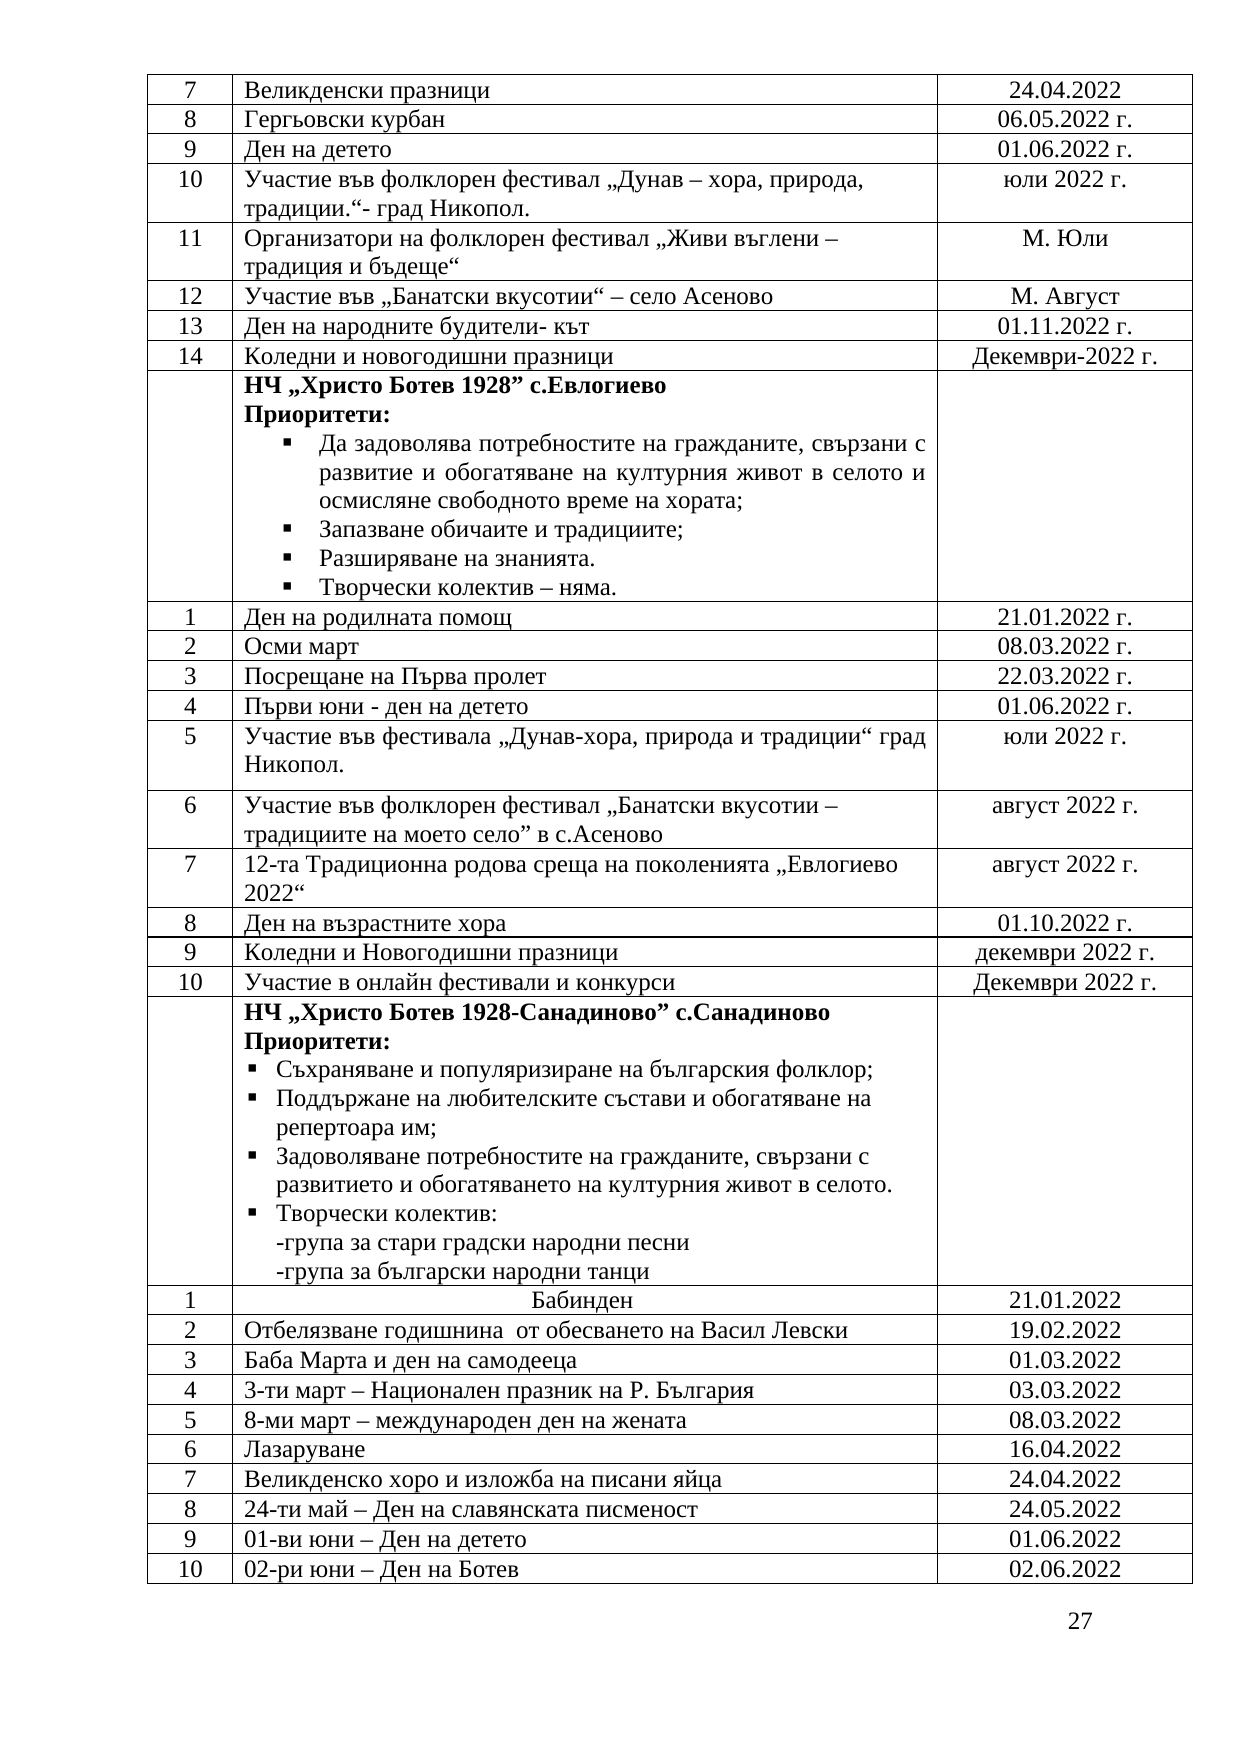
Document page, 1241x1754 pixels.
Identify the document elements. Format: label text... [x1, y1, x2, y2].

table_cell Декември-2022 г. [938, 341, 1192, 369]
table_cell 8 [148, 908, 232, 936]
table_cell 10 [148, 967, 232, 996]
table_cell Великденски празници [233, 75, 937, 103]
table_cell 24.05.2022 [938, 1494, 1192, 1523]
table_cell 8 [148, 105, 232, 133]
table_cell 7 [148, 849, 232, 907]
table_cell Ден на народните будители- кът [233, 311, 937, 340]
table_cell декември 2022 г. [938, 938, 1192, 966]
table_cell 13 [148, 311, 232, 340]
table_cell юли 2022 г. [938, 721, 1192, 789]
table_cell Баба Марта и ден на самодееца [233, 1345, 937, 1374]
table_cell 10 [148, 164, 232, 222]
table_cell [148, 997, 232, 1284]
table_cell 22.03.2022 г. [938, 661, 1192, 690]
table_cell Участие в онлайн фестивали и конкурси [233, 967, 937, 996]
table_cell Организатори на фолклорен фестивал „Живи въглени – традиция и бъдеще“ [233, 223, 937, 280]
table_cell Отбелязване годишнина от обесването на Васил Левски [233, 1315, 937, 1344]
table_cell 3-ти март – Национален празник на Р. България [233, 1375, 937, 1404]
table_cell НЧ „Христо Ботев 1928-Санадиново” с.Санадиново Приоритети: Съхраняване и популяризиране на българския фолклор; Поддържане на любителските състави и обогатяване на репертоара им; Задоволяване потребностите на гражданите, свързани с развитието и обогатяването на културния живот в селото. Творчески колектив: -група за стари градски народни песни -група за български народни танци [233, 997, 937, 1284]
table_cell 8 [148, 1494, 232, 1523]
table_cell 11 [148, 223, 232, 280]
table_cell август 2022 г. [938, 791, 1192, 848]
table_cell Ден на възрастните хора [233, 908, 937, 936]
table_cell Коледни и Новогодишни празници [233, 938, 937, 966]
table_cell 24-ти май – Ден на славянската писменост [233, 1494, 937, 1523]
table_cell Участие във фолклорен фестивал „Дунав – хора, природа, традиции.“- град Никопол. [233, 164, 937, 222]
table_cell 3 [148, 1345, 232, 1374]
table_cell 01.06.2022 г. [938, 691, 1192, 720]
table_cell 6 [148, 1435, 232, 1463]
table_cell Участие във фолклорен фестивал „Банатски вкусотии – традициите на моето село” в с.Асеново [233, 791, 937, 848]
table_cell Гергьовски курбан [233, 105, 937, 133]
table_cell 08.03.2022 г. [938, 631, 1192, 660]
table_cell Коледни и новогодишни празници [233, 341, 937, 369]
table_cell 21.01.2022 [938, 1286, 1192, 1314]
table_cell 01-ви юни – Ден на детето [233, 1524, 937, 1553]
table_cell 1 [148, 1286, 232, 1314]
table_cell 03.03.2022 [938, 1375, 1192, 1404]
table_cell 01.03.2022 [938, 1345, 1192, 1374]
table_cell 24.04.2022 [938, 1464, 1192, 1493]
table_cell 21.01.2022 г. [938, 602, 1192, 630]
table_cell 16.04.2022 [938, 1435, 1192, 1463]
table_cell 10 [148, 1554, 232, 1582]
table_cell Посрещане на Първа пролет [233, 661, 937, 690]
table_cell 24.04.2022 [938, 75, 1192, 103]
table_cell Бабинден [233, 1286, 937, 1314]
table_cell 4 [148, 1375, 232, 1404]
table_cell 6 [148, 791, 232, 848]
table_cell Декември 2022 г. [938, 967, 1192, 996]
table_cell 01.10.2022 г. [938, 908, 1192, 936]
table_cell 9 [148, 134, 232, 163]
table_cell 2 [148, 1315, 232, 1344]
table_cell 7 [148, 75, 232, 103]
table_cell 12-та Традиционна родова среща на поколенията „Евлогиево 2022“ [233, 849, 937, 907]
table_cell 02-ри юни – Ден на Ботев [233, 1554, 937, 1582]
table_cell 01.06.2022 г. [938, 134, 1192, 163]
table_cell 01.06.2022 [938, 1524, 1192, 1553]
table_cell Лазаруване [233, 1435, 937, 1463]
table_cell Първи юни - ден на детето [233, 691, 937, 720]
table_cell 02.06.2022 [938, 1554, 1192, 1582]
table_cell 08.03.2022 [938, 1405, 1192, 1433]
table_cell 2 [148, 631, 232, 660]
table_cell [938, 371, 1192, 601]
table_cell 19.02.2022 [938, 1315, 1192, 1344]
table_cell [938, 997, 1192, 1284]
table_cell Великденско хоро и изложба на писани яйца [233, 1464, 937, 1493]
table_cell Ден на родилната помощ [233, 602, 937, 630]
table_cell Участие във фестивала „Дунав-хора, природа и традиции“ град Никопол. [233, 721, 937, 789]
table_cell Осми март [233, 631, 937, 660]
table_cell 7 [148, 1464, 232, 1493]
table_cell 5 [148, 1405, 232, 1433]
table_cell 12 [148, 281, 232, 310]
table_cell 06.05.2022 г. [938, 105, 1192, 133]
table_cell 1 [148, 602, 232, 630]
table_cell 9 [148, 938, 232, 966]
table_cell [148, 371, 232, 601]
table_cell 3 [148, 661, 232, 690]
table_cell 8-ми март – международен ден на жената [233, 1405, 937, 1433]
table_cell М. Юли [938, 223, 1192, 280]
table_cell НЧ „Христо Ботев 1928” с.Евлогиево Приоритети: Да задоволява потребностите на гражданите, свързани с развитие и обогатяване на културния живот в селото и осмисляне свободното време на хората; Запазване обичаите и традициите; Разширяване на знанията. Творчески колектив – няма. [233, 371, 937, 601]
table_cell 01.11.2022 г. [938, 311, 1192, 340]
table_cell 5 [148, 721, 232, 789]
table_cell Ден на детето [233, 134, 937, 163]
table_cell Участие във „Банатски вкусотии“ – село Асеново [233, 281, 937, 310]
table_cell юли 2022 г. [938, 164, 1192, 222]
table_cell 4 [148, 691, 232, 720]
table_cell 14 [148, 341, 232, 369]
table_cell М. Август [938, 281, 1192, 310]
table_cell 9 [148, 1524, 232, 1553]
table_cell август 2022 г. [938, 849, 1192, 907]
